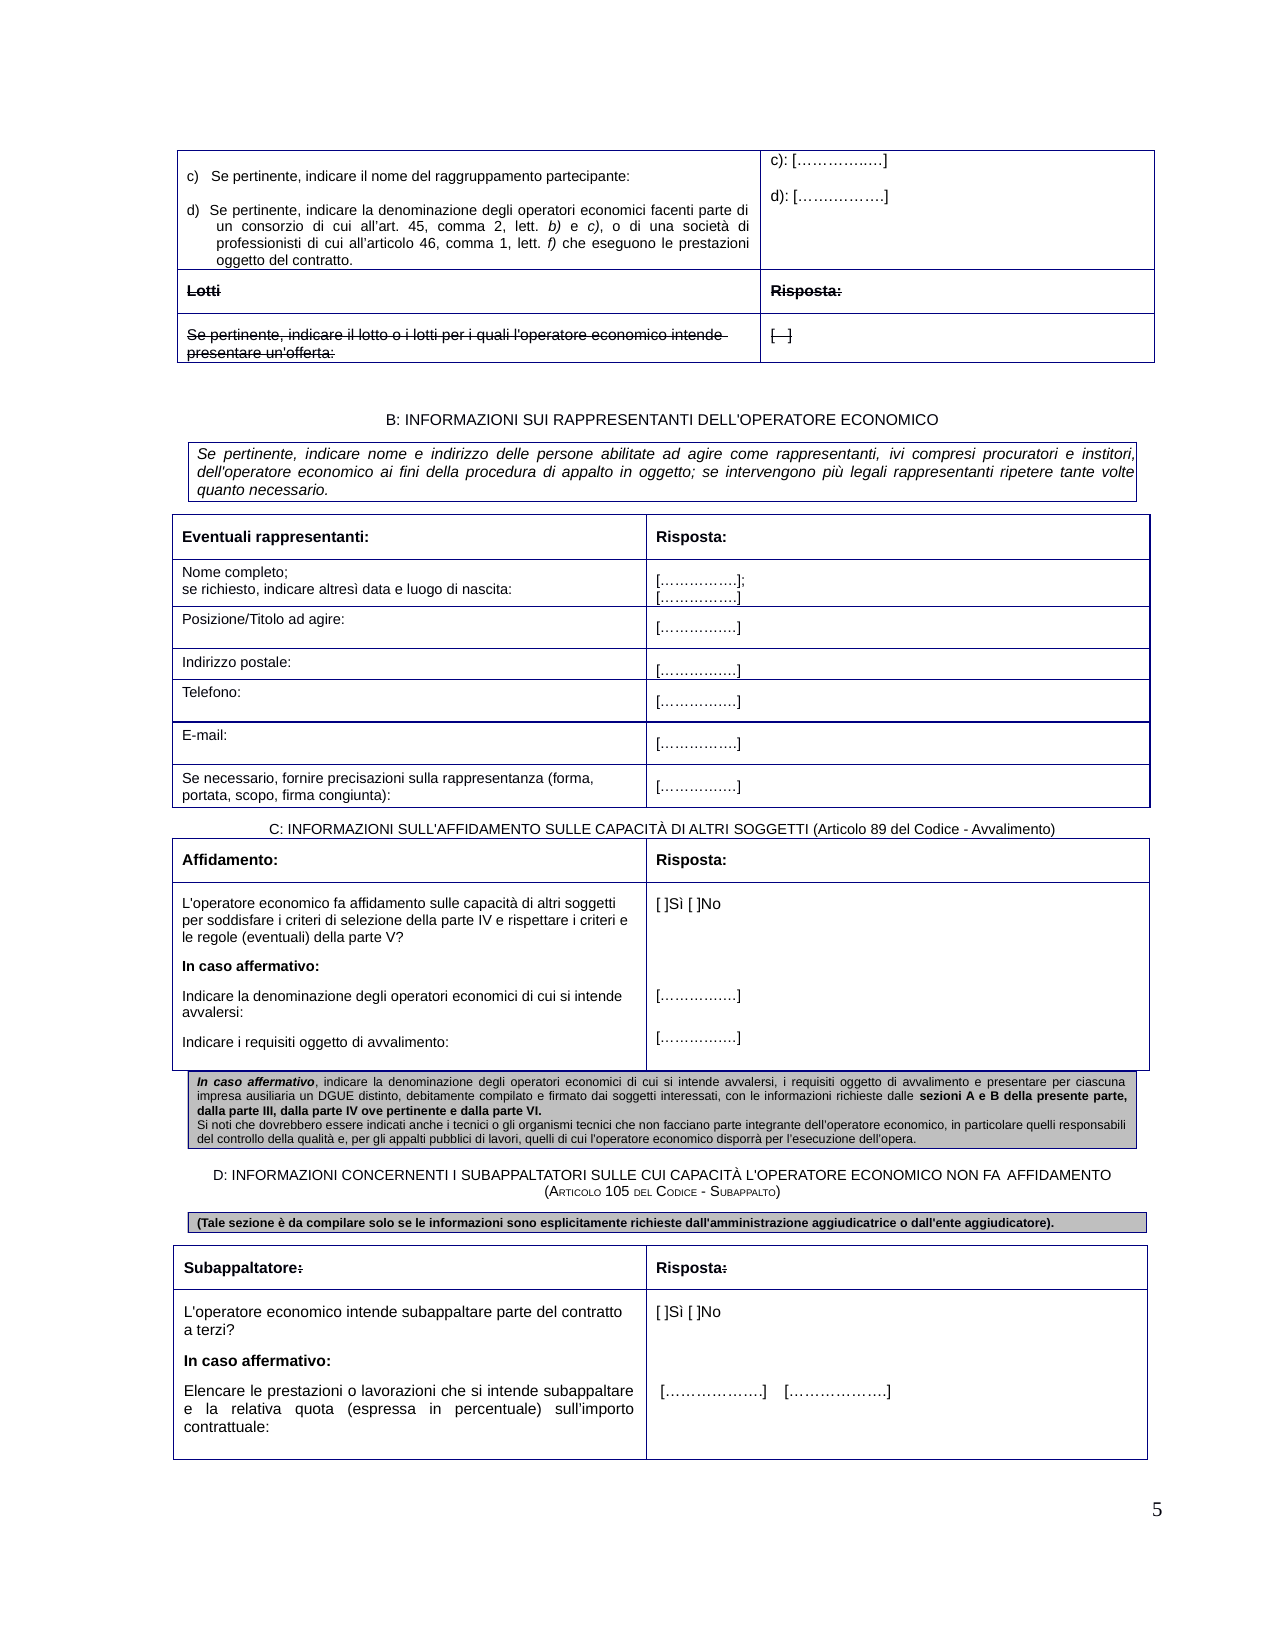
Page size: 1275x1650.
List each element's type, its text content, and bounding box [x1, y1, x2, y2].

text Se pertinente, indicare nome e indirizzo delle persone abilitate ad agire come rappresentanti, ivi compresi procuratori e institori, dell'operatore economico ai fini della procedura di appalto in oggetto; se intervengono più legali rappresentanti ripetere tante volte quanto necessario. [189, 443, 1136, 501]
table_cell [ ]Sì [ ]No [………….…] [………….…] [647, 883, 1149, 1070]
table_cell c): […………..…] d): […….……….] [761, 151, 1154, 268]
table_cell Se necessario, fornire precisazioni sulla rappresentanza (forma, portata, scopo, firma congiunta): [173, 765, 646, 807]
title B: Informazioni sui rappresentanti dell'operatore economico [187, 411, 1137, 429]
table_header Eventuali rappresentanti: [173, 515, 646, 558]
table_header Subappaltatore: [174, 1246, 646, 1289]
table_cell [………….…] [647, 680, 1149, 721]
table_cell Posizione/Titolo ad agire: [173, 607, 646, 648]
table_cell E-mail: [173, 723, 646, 764]
title (Tale sezione è da compilare solo se le informazioni sono esplicitamente richieste dall'amministrazione aggiudicatrice o dall'ente aggiudicatore). [189, 1213, 1146, 1232]
table_cell Telefono: [173, 680, 646, 721]
table_cell L'operatore economico intende subappaltare parte del contratto a terzi? In caso affermativo: Elencare le prestazioni o lavorazioni che si intende subappaltare e la relativa quota (espressa in percentuale) sull’importo contrattuale: [174, 1290, 646, 1459]
table_header Affidamento: [173, 839, 646, 882]
table_cell [………….…] [647, 607, 1149, 648]
table_header Risposta: [647, 1246, 1147, 1289]
table_cell c) Se pertinente, indicare il nome del raggruppamento partecipante: d) Se pertinente, indicare la denominazione degli operatori economici facenti parte di un consorzio di cui all’art. 45, comma 2, lett. b) e c), o di una società di professionisti di cui all’articolo 46, comma 1, lett. f) che eseguono le prestazioni oggetto del contratto. [178, 151, 760, 268]
table_cell Risposta: [761, 270, 1154, 312]
table_cell [ ]Sì [ ]No [……………….] [……………….] [647, 1290, 1147, 1459]
table_cell Lotti [178, 270, 760, 312]
table_cell […………….]; […………….] [647, 560, 1149, 606]
table_cell […………….] [647, 723, 1149, 764]
table_cell L'operatore economico fa affidamento sulle capacità di altri soggetti per soddisfare i criteri di selezione della parte IV e rispettare i criteri e le regole (eventuali) della parte V? In caso affermativo: Indicare la denominazione degli operatori economici di cui si intende avvalersi: Indicare i requisiti oggetto di avvalimento: [173, 883, 646, 1070]
table_header Risposta: [647, 839, 1149, 882]
table_cell Se pertinente, indicare il lotto o i lotti per i quali l'operatore economico intende presentare un'offerta: [178, 314, 760, 362]
table_cell [………….…] [647, 649, 1149, 679]
text Si noti che dovrebbero essere indicati anche i tecnici o gli organismi tecnici che non facciano parte integrante dell’operatore economico, in particolare quelli responsabili del controllo della qualità e, per gli appalti pubblici di lavori, quelli di cui l’operatore economico disporrà per l’esecuzione dell’opera. [189, 1114, 1136, 1148]
table_cell [………….…] [647, 765, 1149, 807]
title C: Informazioni sull'affidamento SULLE Capacità di altri soggetti (Articolo 89 del Codice - Avvalimento) [187, 821, 1137, 837]
table_cell [ ] [761, 314, 1154, 362]
title D: Informazioni concernenti i subappaltatori sulle cui capacità l'operatore economico non fa affidamento (Articolo 105 del Codice - Subappalto) [187, 1166, 1137, 1200]
table_cell Indirizzo postale: [173, 649, 646, 679]
table_header Risposta: [647, 515, 1149, 558]
table_cell Nome completo; se richiesto, indicare altresì data e luogo di nascita: [173, 560, 646, 606]
text In caso affermativo, indicare la denominazione degli operatori economici di cui si intende avvalersi, i requisiti oggetto di avvalimento e presentare per ciascuna impresa ausiliaria un DGUE distinto, debitamente compilato e firmato dai soggetti interessati, con le informazioni richieste dalle sezioni A e B della presente parte, dalla parte III, dalla parte IV ove pertinente e dalla parte VI. [189, 1072, 1136, 1114]
